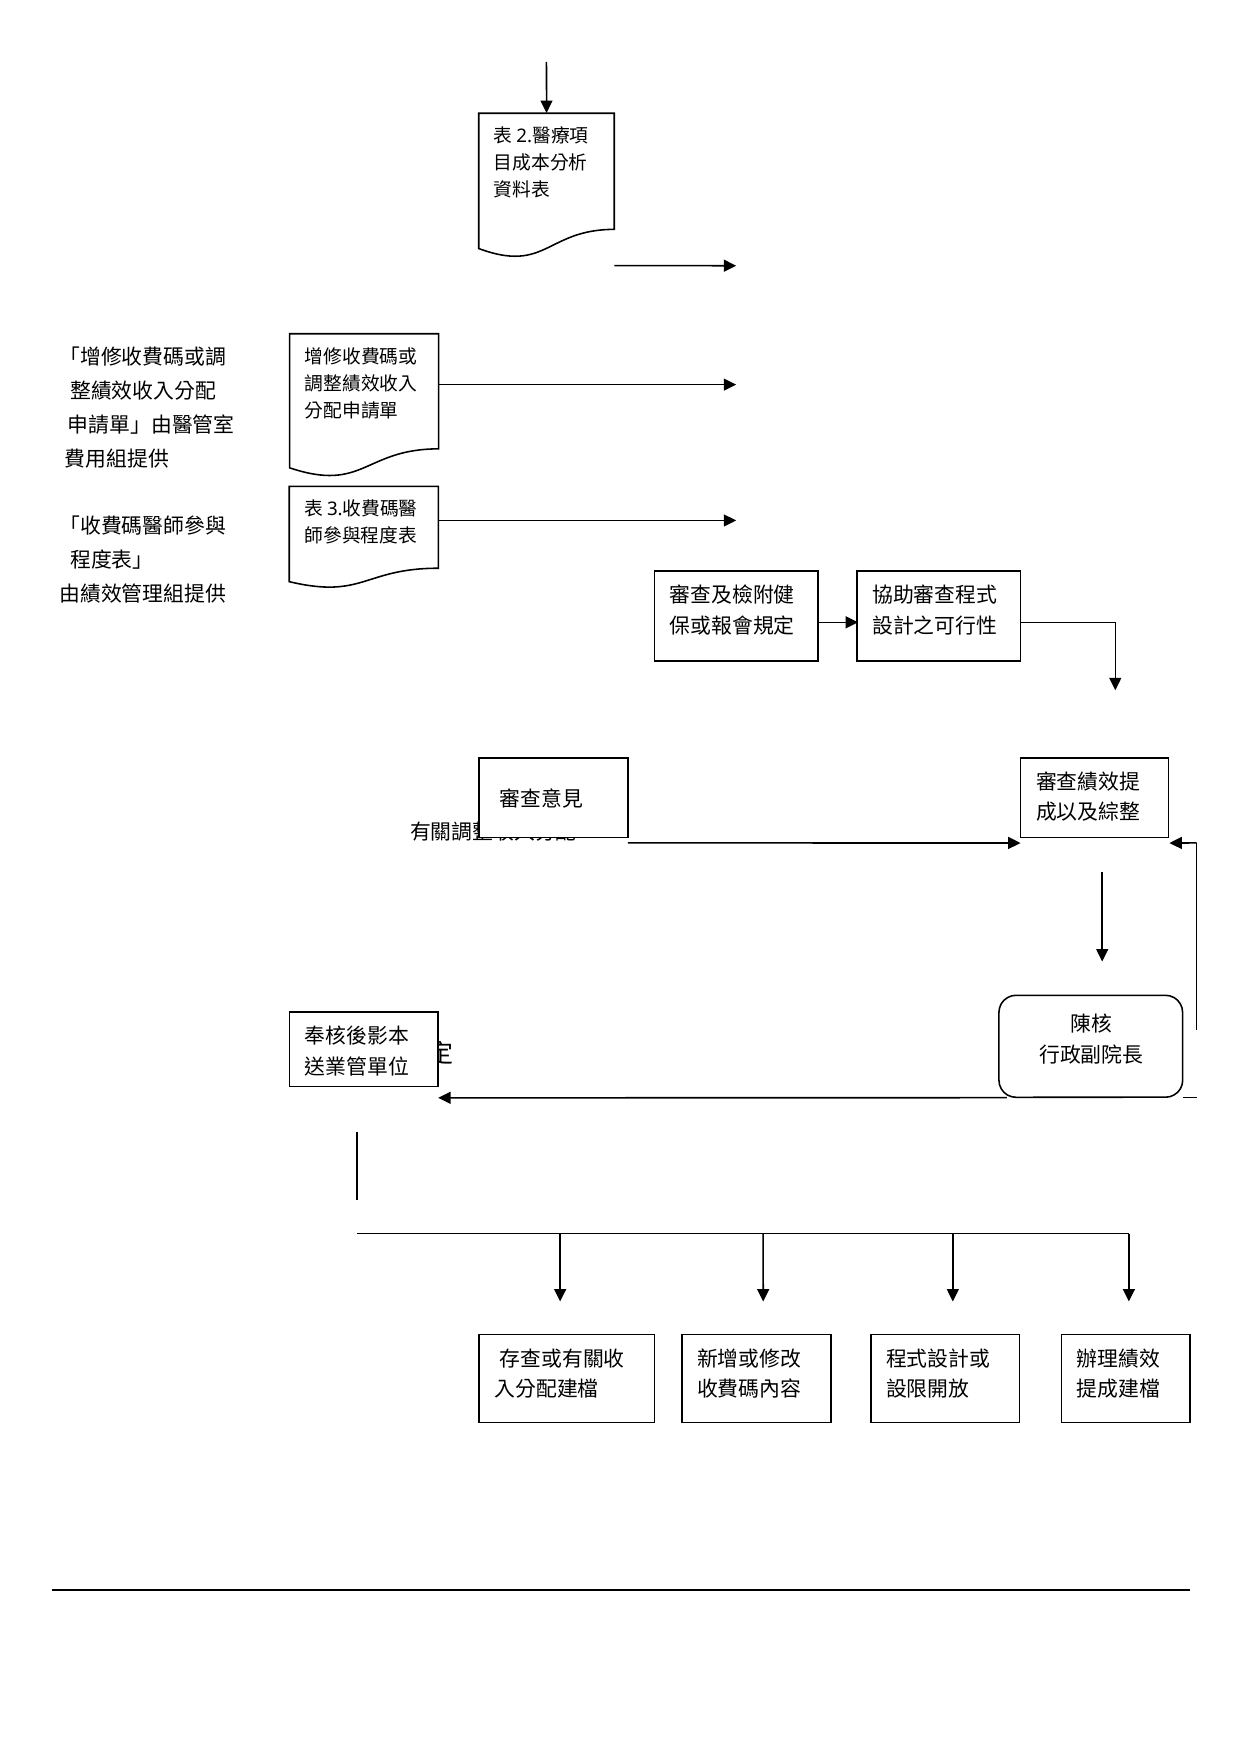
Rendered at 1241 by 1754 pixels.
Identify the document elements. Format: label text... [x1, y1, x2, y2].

text 整績效收入分配 [59, 368, 288, 402]
text 申請單」由醫管室 [59, 402, 288, 436]
text 表3.收費碼醫師參與程度表 [304, 494, 423, 548]
text 核定 [439, 1013, 998, 1081]
text 「增修收費碼或調 [59, 334, 288, 368]
text [819, 571, 856, 605]
text 陳核 [1019, 1008, 1163, 1038]
text 送業管單位 [304, 1050, 423, 1079]
text 審查績效提成以及綜整 [1036, 765, 1154, 826]
text [440, 368, 1181, 402]
text [417, 537, 1181, 571]
text 協助審查程式設計之可行性 [872, 579, 1006, 639]
text 程式設計或設限開放 [886, 1342, 1005, 1403]
text 審查意見 [494, 783, 613, 813]
text 核定 [59, 1013, 289, 1081]
text 表2.醫療項目成本分析資料表 [494, 121, 599, 202]
text 程度表」 [59, 537, 288, 571]
text 費用組提供 [59, 436, 288, 469]
text 由績效管理組提供 [59, 571, 654, 605]
text 有關調整收入分配 [59, 809, 1181, 843]
text [440, 402, 1181, 436]
text [440, 334, 1181, 368]
text 增修收費碼或調整績效收入分配申請單 [304, 341, 424, 423]
text [440, 503, 1181, 537]
text 辦理績效提成建檔 [1077, 1342, 1175, 1403]
text 「收費碼醫師參與 [59, 503, 288, 537]
text 行政副院長 [1019, 1038, 1163, 1068]
text 存查或有關收入分配建檔 [494, 1342, 640, 1403]
text [1021, 571, 1181, 605]
text 奉核後影本 [304, 1020, 423, 1050]
text [366, 436, 1181, 469]
text 審查及檢附健保或報會規定 [669, 579, 803, 639]
text 新增或修改 收費碼內容 [697, 1342, 816, 1403]
